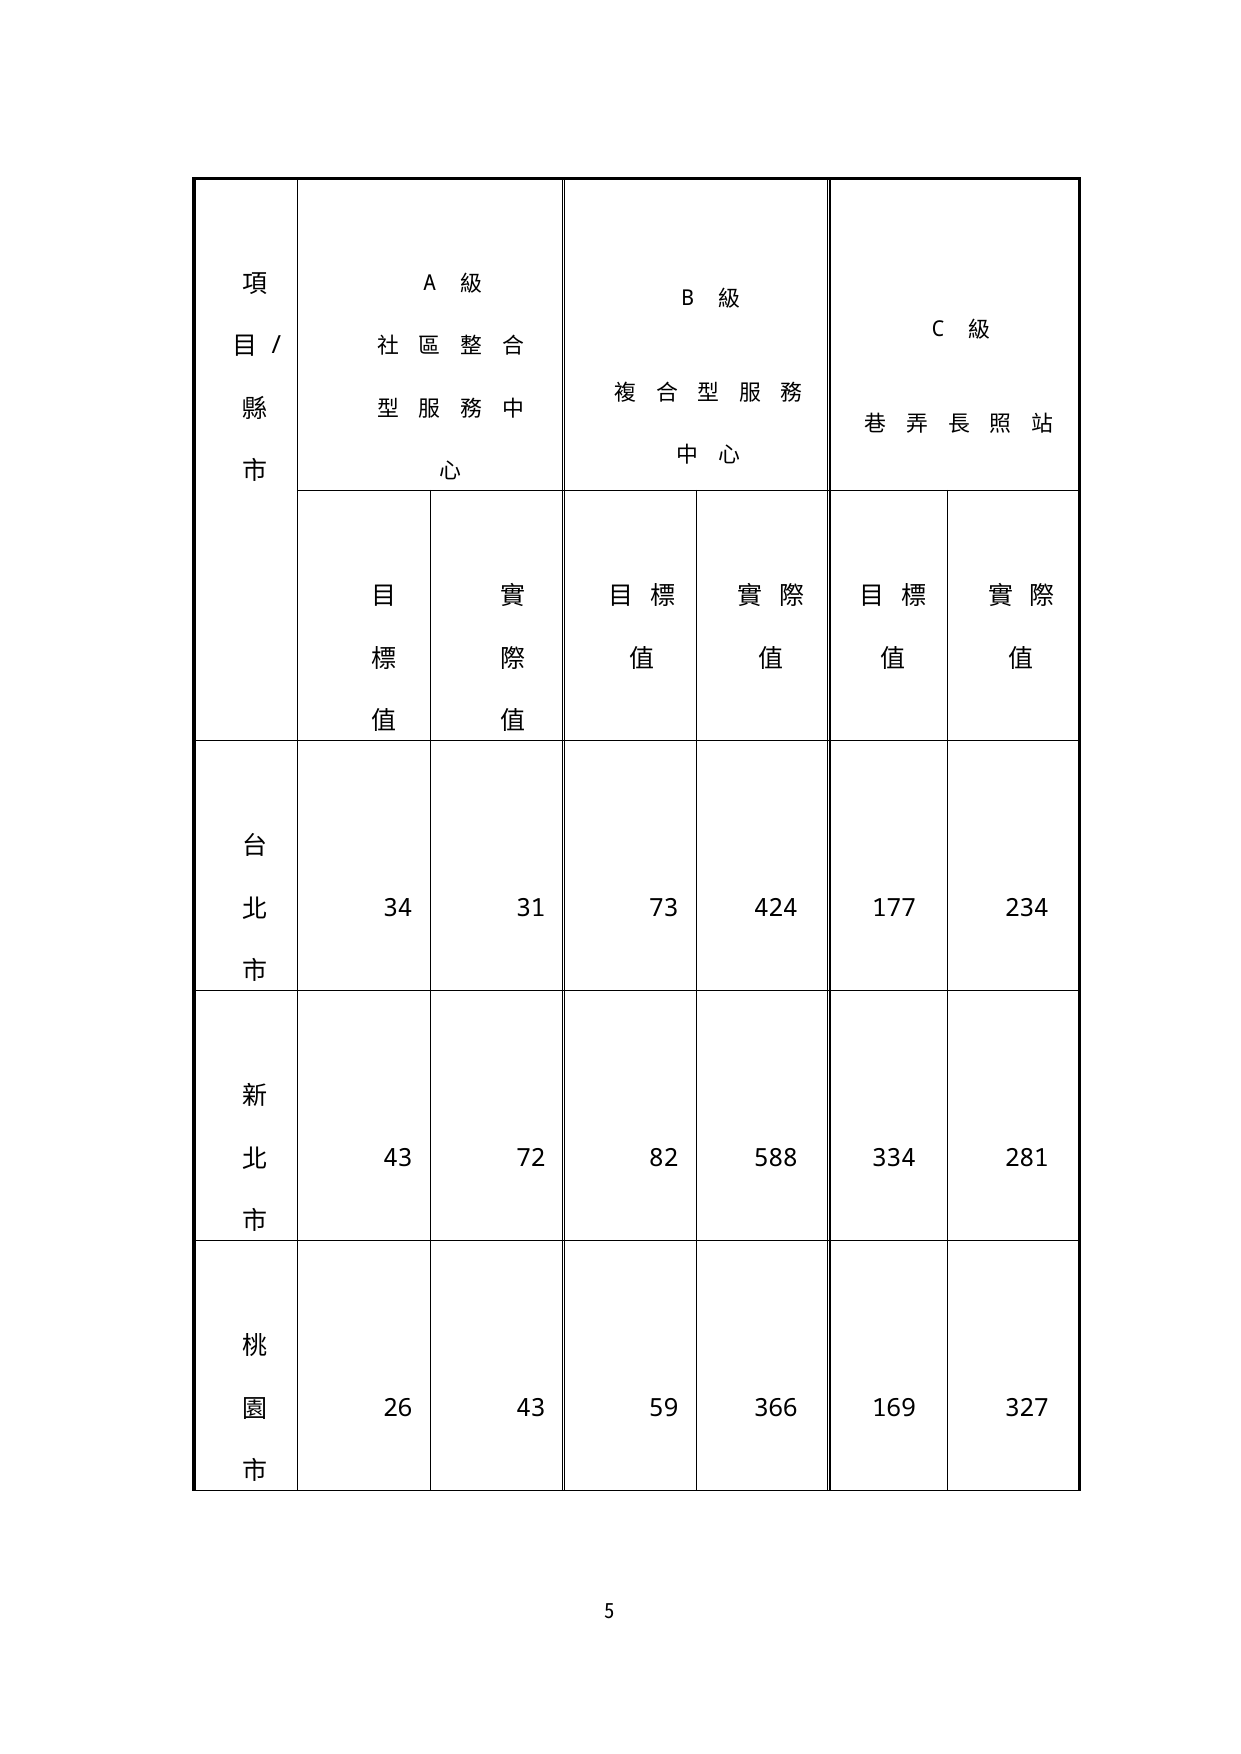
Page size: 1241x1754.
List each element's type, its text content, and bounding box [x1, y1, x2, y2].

table_cell 目標值 [298, 491, 430, 740]
table_cell 73 [565, 741, 696, 990]
table_cell 實際值 [948, 491, 1078, 740]
table_cell 34 [298, 741, 430, 990]
table_cell 588 [697, 991, 827, 1240]
table_cell 59 [565, 1241, 696, 1490]
table_cell 82 [565, 991, 696, 1240]
table_cell 424 [697, 741, 827, 990]
table_cell 桃園市 [196, 1241, 297, 1490]
table_cell 實際值 [697, 491, 827, 740]
table_cell 台北市 [196, 741, 297, 990]
table_cell 334 [831, 991, 947, 1240]
table_cell 43 [298, 991, 430, 1240]
table_cell 327 [948, 1241, 1078, 1490]
table_header 項目/縣市 [196, 180, 297, 740]
table_cell 72 [431, 991, 562, 1240]
table_cell 目標值 [565, 491, 696, 740]
table_cell 234 [948, 741, 1078, 990]
table_cell 目標值 [831, 491, 947, 740]
table_header B級 複合型服務中心 [565, 180, 827, 490]
table_cell 新北市 [196, 991, 297, 1240]
table_cell 43 [431, 1241, 562, 1490]
table_header A級 社區整合型服務中心 [298, 180, 562, 490]
table_header C級 巷弄長照站 [831, 180, 1078, 490]
table_cell 177 [831, 741, 947, 990]
table_cell 169 [831, 1241, 947, 1490]
table_cell 實際值 [431, 491, 562, 740]
table_cell 31 [431, 741, 562, 990]
table_cell 26 [298, 1241, 430, 1490]
table_cell 281 [948, 991, 1078, 1240]
table_cell 366 [697, 1241, 827, 1490]
